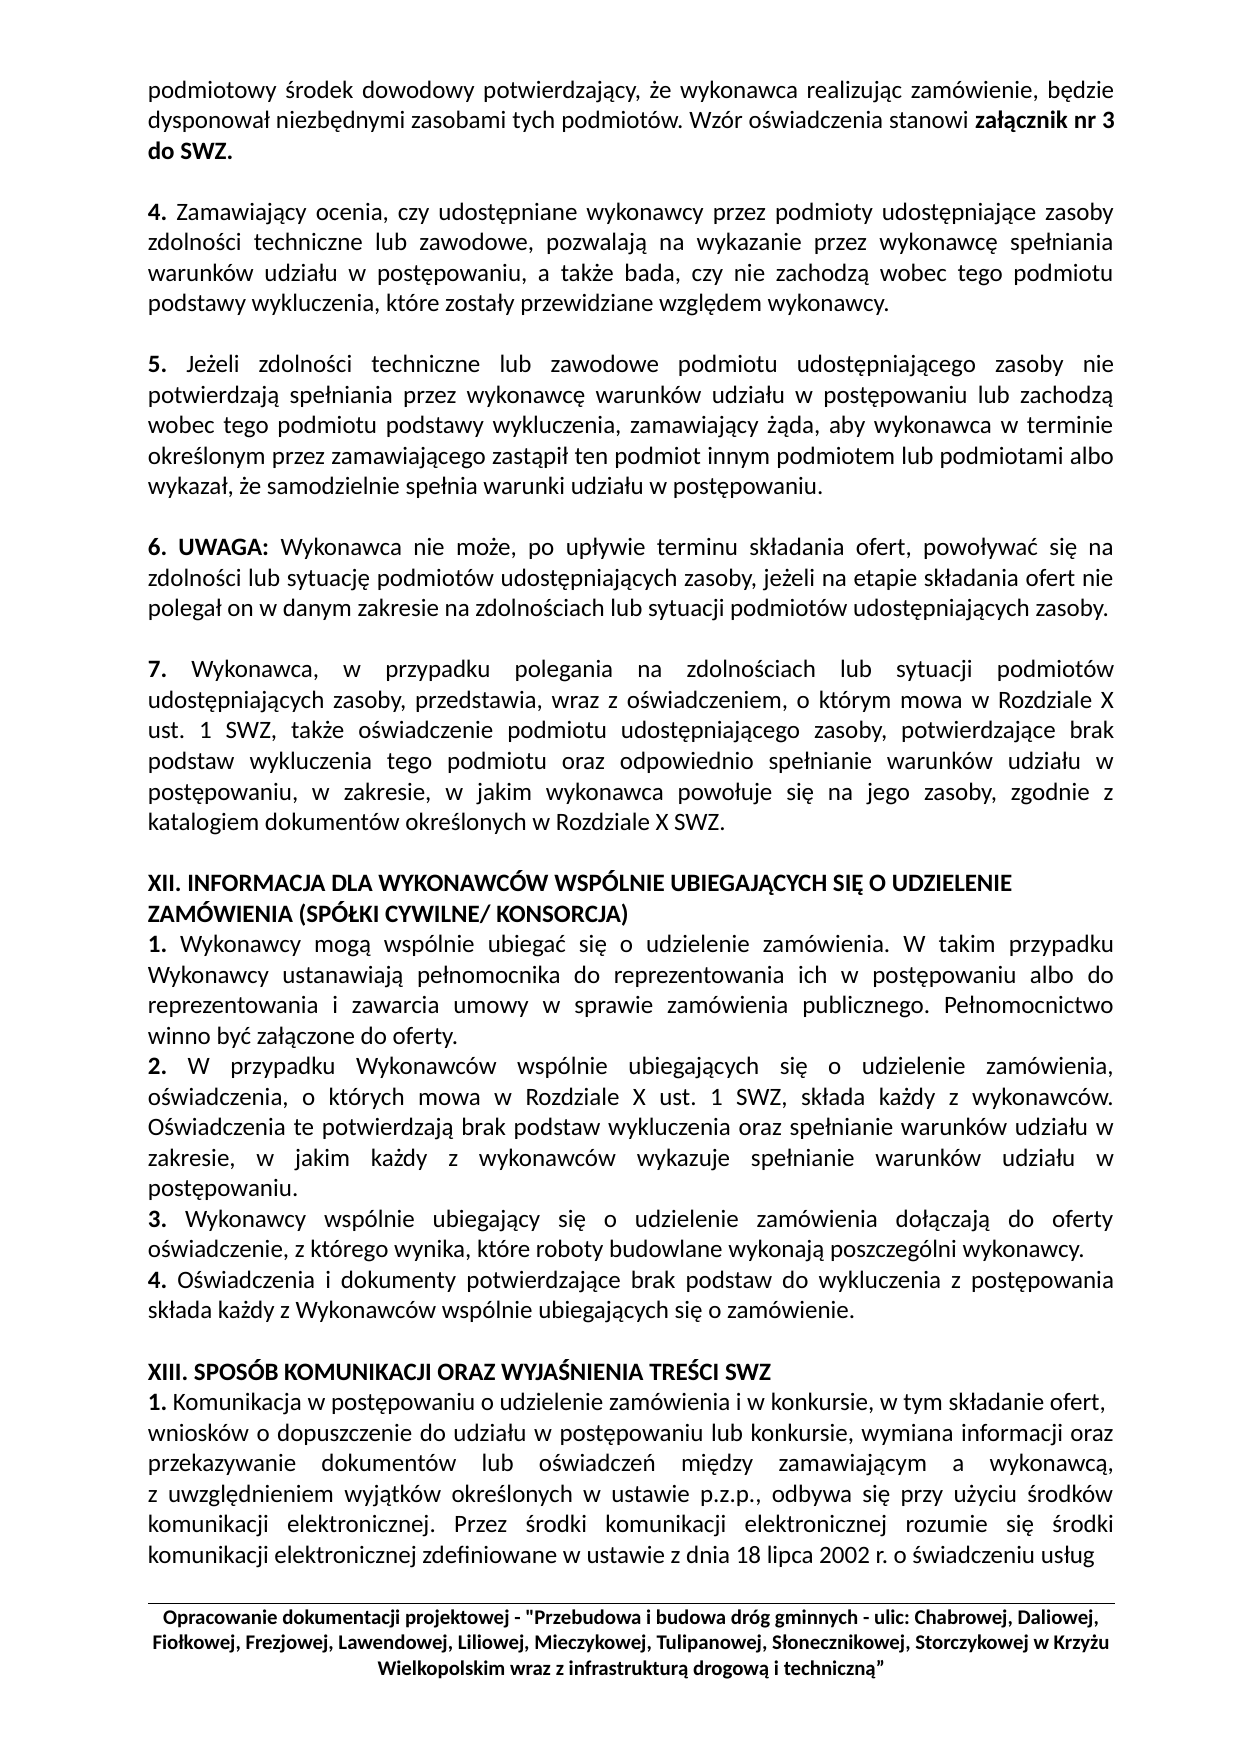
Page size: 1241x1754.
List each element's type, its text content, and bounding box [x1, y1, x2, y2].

text 6. UWAGA: Wykonawca nie może, po upływie terminu składania ofert, powoływać się na zdolności lub sytuację podmiotów udostępniających zasoby, jeżeli na etapie składania ofert nie polegał on w danym zakresie na zdolnościach lub sytuacji podmiotów udostępniających zasoby. [148, 532, 1115, 623]
text 4. Zamawiający ocenia, czy udostępniane wykonawcy przez podmioty udostępniające zasoby zdolności techniczne lub zawodowe, pozwalają na wykazanie przez wykonawcę spełniania warunków udziału w postępowaniu, a także bada, czy nie zachodzą wobec tego podmiotu podstawy wykluczenia, które zostały przewidziane względem wykonawcy. [148, 196, 1115, 318]
text 2. W przypadku Wykonawców wspólnie ubiegających się o udzielenie zamówienia, oświadczenia, o których mowa w Rozdziale X ust. 1 SWZ, składa każdy z wykonawców. Oświadczenia te potwierdzają brak podstaw wykluczenia oraz spełnianie warunków udziału w zakresie, w jakim każdy z wykonawców wykazuje spełnianie warunków udziału w postępowaniu. [148, 1050, 1115, 1203]
text podmiotowy środek dowodowy potwierdzający, że wykonawca realizując zamówienie, będzie dysponował niezbędnymi zasobami tych podmiotów. Wzór oświadczenia stanowi załącznik nr 3 do SWZ. [148, 74, 1115, 165]
text wniosków o dopuszczenie do udziału w postępowaniu lub konkursie, wymiana informacji oraz przekazywanie dokumentów lub oświadczeń między zamawiającym a wykonawcą, z uwzględnieniem wyjątków określonych w ustawie p.z.p., odbywa się przy użyciu środków komunikacji elektronicznej. Przez środki komunikacji elektronicznej rozumie się środki komunikacji elektronicznej zdefiniowane w ustawie z dnia 18 lipca 2002 r. o świadczeniu usług [148, 1417, 1115, 1569]
text 3. Wykonawcy wspólnie ubiegający się o udzielenie zamówienia dołączają do oferty oświadczenie, z którego wynika, które roboty budowlane wykonają poszczególni wykonawcy. [148, 1203, 1115, 1264]
text 7. Wykonawca, w przypadku polegania na zdolnościach lub sytuacji podmiotów udostępniających zasoby, przedstawia, wraz z oświadczeniem, o którym mowa w Rozdziale X ust. 1 SWZ, także oświadczenie podmiotu udostępniającego zasoby, potwierdzające brak podstaw wykluczenia tego podmiotu oraz odpowiednio spełnianie warunków udziału w postępowaniu, w zakresie, w jakim wykonawca powołuje się na jego zasoby, zgodnie z katalogiem dokumentów określonych w Rozdziale X SWZ. [148, 654, 1115, 837]
text 4. Oświadczenia i dokumenty potwierdzające brak podstaw do wykluczenia z postępowania składa każdy z Wykonawców wspólnie ubiegających się o zamówienie. [148, 1264, 1115, 1325]
text 1. Wykonawcy mogą wspólnie ubiegać się o udzielenie zamówienia. W takim przypadku Wykonawcy ustanawiają pełnomocnika do reprezentowania ich w postępowaniu albo do reprezentowania i zawarcia umowy w sprawie zamówienia publicznego. Pełnomocnictwo winno być załączone do oferty. [148, 928, 1115, 1050]
text 1. Komunikacja w postępowaniu o udzielenie zamówienia i w konkursie, w tym składanie ofert, [148, 1386, 1115, 1417]
text ZAMÓWIENIA (SPÓŁKI CYWILNE/ KONSORCJA) [148, 898, 1115, 928]
text 5. Jeżeli zdolności techniczne lub zawodowe podmiotu udostępniającego zasoby nie potwierdzają spełniania przez wykonawcę warunków udziału w postępowaniu lub zachodzą wobec tego podmiotu podstawy wykluczenia, zamawiający żąda, aby wykonawca w terminie określonym przez zamawiającego zastąpił ten podmiot innym podmiotem lub podmiotami albo wykazał, że samodzielnie spełnia warunki udziału w postępowaniu. [148, 348, 1115, 501]
text XIII. SPOSÓB KOMUNIKACJI ORAZ WYJAŚNIENIA TREŚCI SWZ [148, 1356, 1115, 1386]
text XII. INFORMACJA DLA WYKONAWCÓW WSPÓLNIE UBIEGAJĄCYCH SIĘ O UDZIELENIE [148, 867, 1115, 898]
